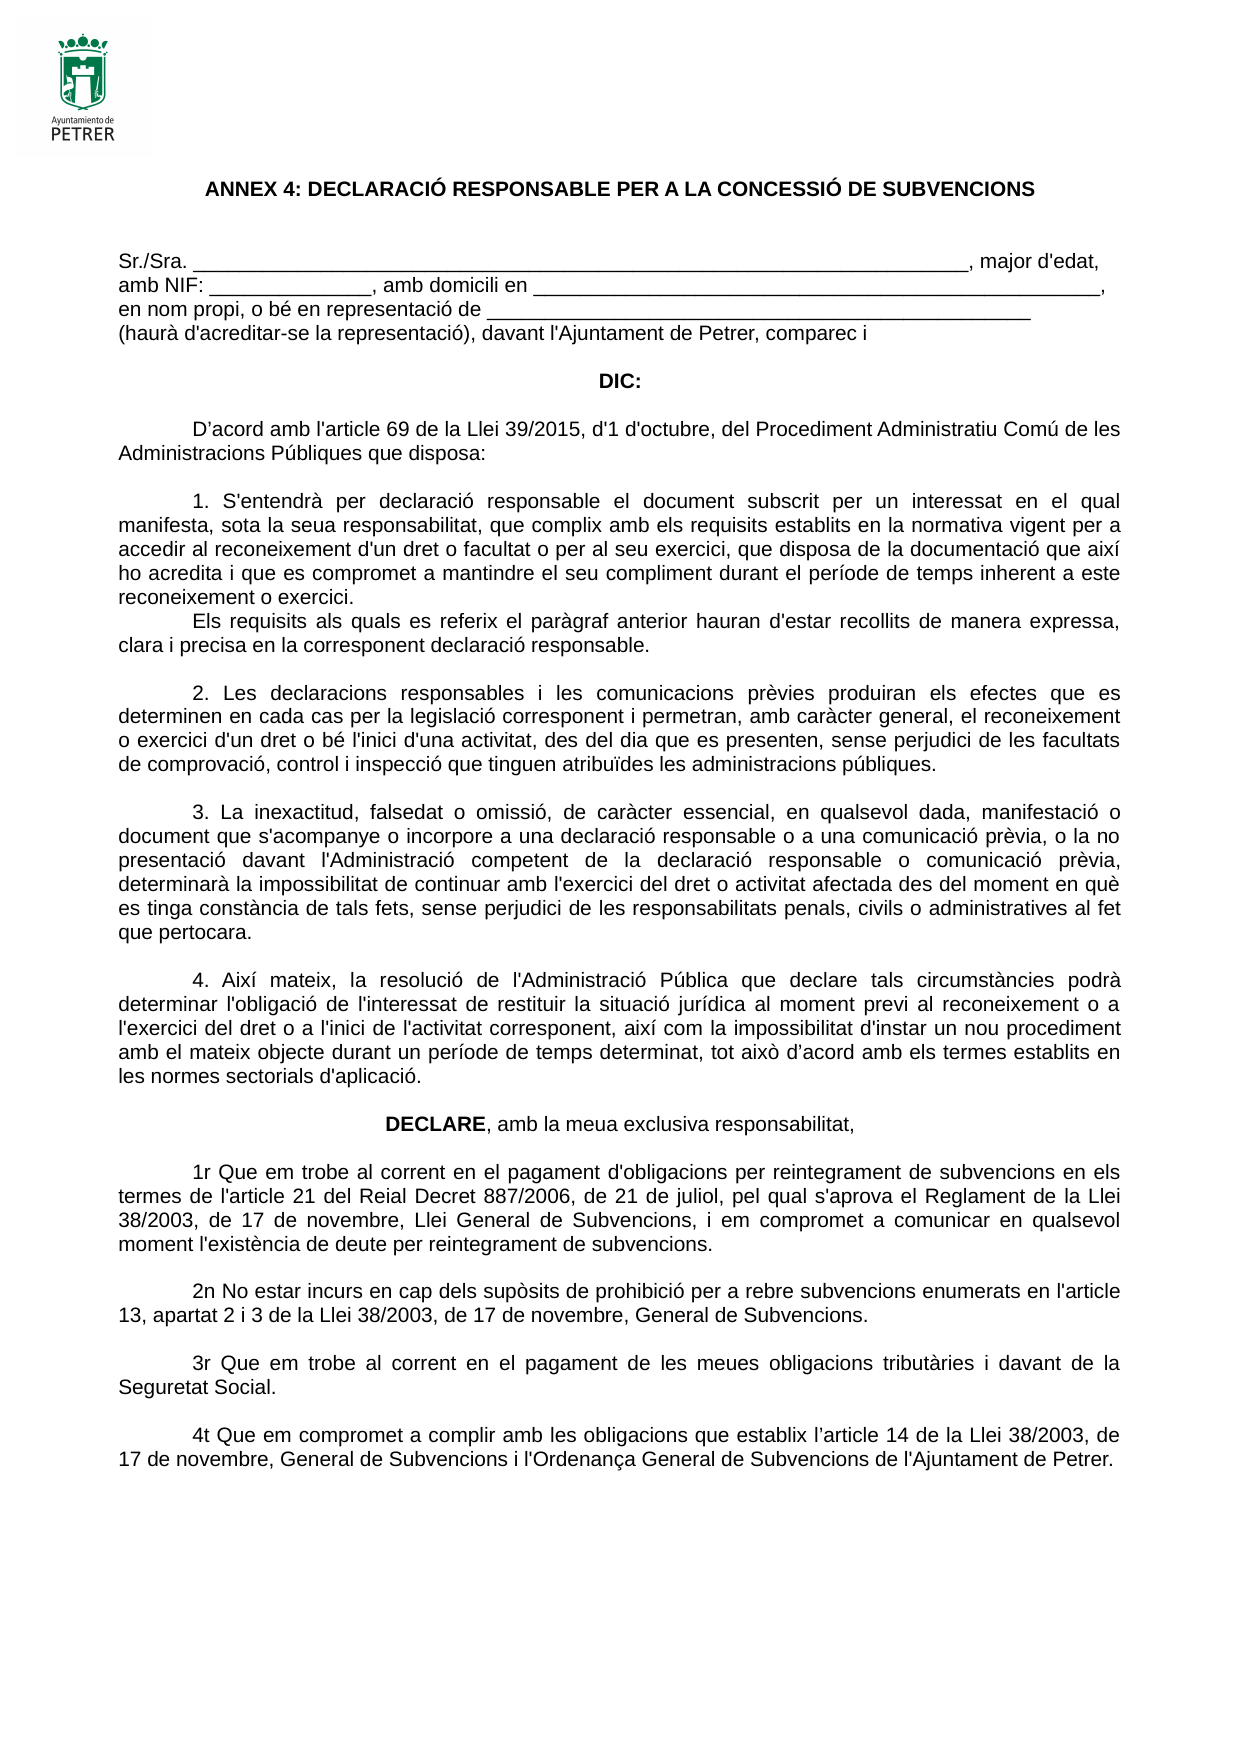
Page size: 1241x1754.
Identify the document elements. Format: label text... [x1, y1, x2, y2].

text 2n No estar incurs en cap dels supòsits de prohibició per a rebre subvencions enumerats en l'article 13, apartat 2 i 3 de la Llei 38/2003, de 17 de novembre, General de Subvencions. [118, 1279, 1122, 1327]
picture [13, 17, 153, 157]
text Sr./Sra. ___________________________________________________________________, major d'edat, [118, 249, 1122, 273]
text en nom propi, o bé en representació de _______________________________________________ [118, 297, 1122, 321]
text DECLARE, amb la meua exclusiva responsabilitat, [118, 1112, 1122, 1136]
text ANNEX 4: DECLARACIÓ RESPONSABLE PER A LA CONCESSIÓ DE SUBVENCIONS [118, 177, 1122, 201]
text (haurà d'acreditar-se la representació), davant l'Ajuntament de Petrer, comparec i [118, 321, 1122, 345]
text 4t Que em compromet a complir amb les obligacions que establix l’article 14 de la Llei 38/2003, de 17 de novembre, General de Subvencions i l'Ordenança General de Subvencions de l'Ajuntament de Petrer. [118, 1423, 1122, 1471]
text 1. S'entendrà per declaració responsable el document subscrit per un interessat en el qual manifesta, sota la seua responsabilitat, que complix amb els requisits establits en la normativa vigent per a accedir al reconeixement d'un dret o facultat o per al seu exercici, que disposa de la documentació que així ho acredita i que es compromet a mantindre el seu compliment durant el període de temps inherent a este reconeixement o exercici. [118, 489, 1122, 608]
text DIC: [118, 369, 1122, 393]
text Els requisits als quals es referix el paràgraf anterior hauran d'estar recollits de manera expressa, clara i precisa en la corresponent declaració responsable. [118, 608, 1122, 656]
text 4. Així mateix, la resolució de l'Administració Pública que declare tals circumstàncies podrà determinar l'obligació de l'interessat de restituir la situació jurídica al moment previ al reconeixement o a l'exercici del dret o a l'inici de l'activitat corresponent, així com la impossibilitat d'instar un nou procediment amb el mateix objecte durant un període de temps determinat, tot això d’acord amb els termes establits en les normes sectorials d'aplicació. [118, 968, 1122, 1088]
text 2. Les declaracions responsables i les comunicacions prèvies produiran els efectes que es determinen en cada cas per la legislació corresponent i permetran, amb caràcter general, el reconeixement o exercici d'un dret o bé l'inici d'una activitat, des del dia que es presenten, sense perjudici de les facultats de comprovació, control i inspecció que tinguen atribuïdes les administracions públiques. [118, 680, 1122, 776]
text 1r Que em trobe al corrent en el pagament d'obligacions per reintegrament de subvencions en els termes de l'article 21 del Reial Decret 887/2006, de 21 de juliol, pel qual s'aprova el Reglament de la Llei 38/2003, de 17 de novembre, Llei General de Subvencions, i em compromet a comunicar en qualsevol moment l'existència de deute per reintegrament de subvencions. [118, 1159, 1122, 1255]
text D’acord amb l'article 69 de la Llei 39/2015, d'1 d'octubre, del Procediment Administratiu Comú de les Administracions Públiques que disposa: [118, 417, 1122, 465]
text 3. La inexactitud, falsedat o omissió, de caràcter essencial, en qualsevol dada, manifestació o document que s'acompanye o incorpore a una declaració responsable o a una comunicació prèvia, o la no presentació davant l'Administració competent de la declaració responsable o comunicació prèvia, determinarà la impossibilitat de continuar amb l'exercici del dret o activitat afectada des del moment en què es tinga constància de tals fets, sense perjudici de les responsabilitats penals, civils o administratives al fet que pertocara. [118, 800, 1122, 944]
text amb NIF: ______________, amb domicili en _________________________________________________, [118, 273, 1122, 297]
text 3r Que em trobe al corrent en el pagament de les meues obligacions tributàries i davant de la Seguretat Social. [118, 1351, 1122, 1399]
